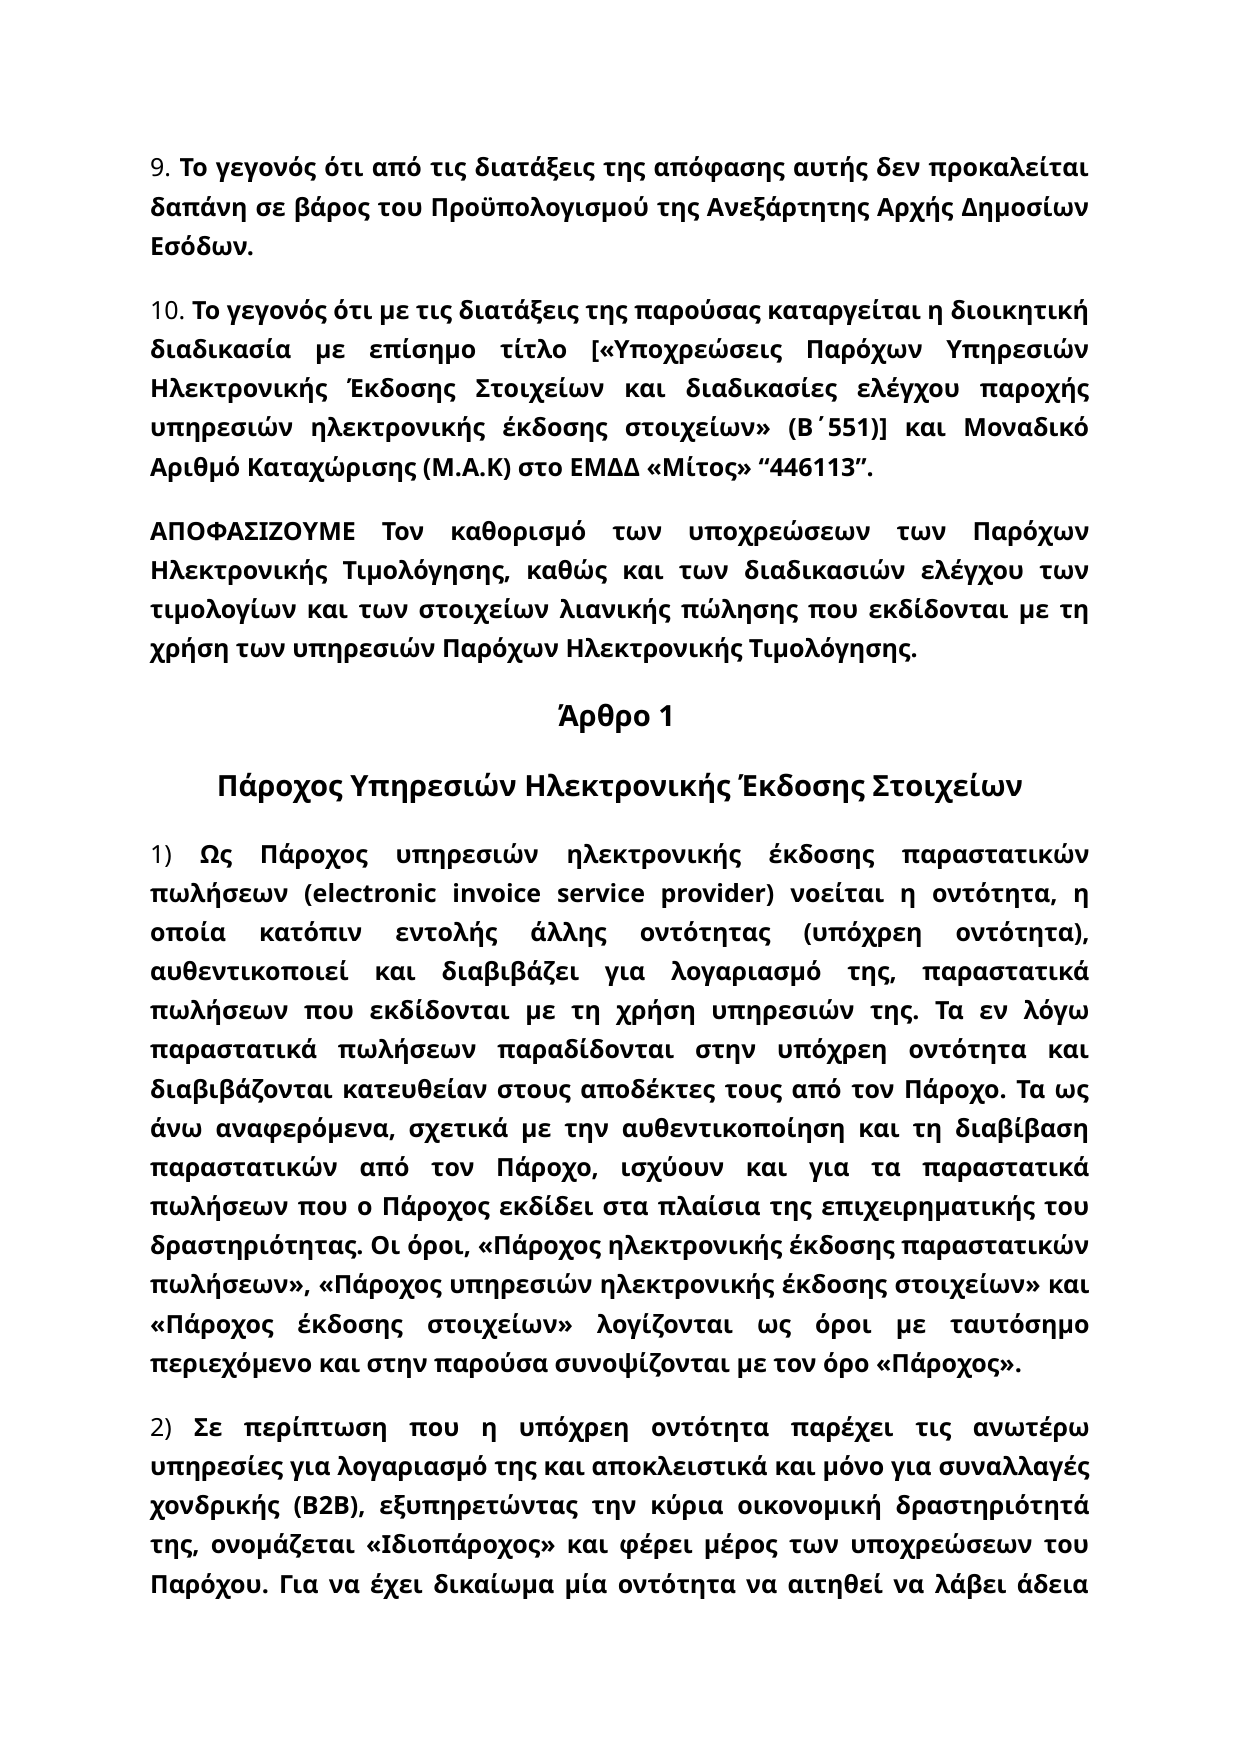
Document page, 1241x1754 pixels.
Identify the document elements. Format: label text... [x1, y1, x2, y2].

text ΑΠΟΦΑΣΙΖΟΥΜΕ Τον καθορισμό των υποχρεώσεων των Παρόχων Ηλεκτρονικής Τιμολόγησης, καθώς και των διαδικασιών ελέγχου των τιμολογίων και των στοιχείων λιανικής πώλησης που εκδίδονται με τη χρήση των υπηρεσιών Παρόχων Ηλεκτρονικής Τιμολόγησης. [150, 513, 1090, 665]
text 9. Το γεγονός ότι από τις διατάξεις της απόφασης αυτής δεν προκαλείται δαπάνη σε βάρος του Προϋπολογισμού της Ανεξάρτητης Αρχής Δημοσίων Εσόδων. [150, 150, 1090, 262]
text 10. Το γεγονός ότι με τις διατάξεις της παρούσας καταργείται η διοικητική διαδικασία με επίσημο τίτλο [«Υποχρεώσεις Παρόχων Υπηρεσιών Ηλεκτρονικής Έκδοσης Στοιχείων και διαδικασίες ελέγχου παροχής υπηρεσιών ηλεκτρονικής έκδοσης στοιχείων» (Β΄551)] και Μοναδικό Αριθμό Καταχώρισης (Μ.Α.Κ) στο ΕΜΔΔ «Μίτος» “446113”. [150, 292, 1090, 483]
text 2) Σε περίπτωση που η υπόχρεη οντότητα παρέχει τις ανωτέρω υπηρεσίες για λογαριασμό της και αποκλειστικά και μόνο για συναλλαγές χονδρικής (B2B), εξυπηρετώντας την κύρια οικονομική δραστηριότητά της, ονομάζεται «Ιδιοπάροχος» και φέρει μέρος των υποχρεώσεων του Παρόχου. Για να έχει δικαίωμα μία οντότητα να αιτηθεί να λάβει άδεια [150, 1409, 1090, 1600]
text 1) Ως Πάροχος υπηρεσιών ηλεκτρονικής έκδοσης παραστατικών πωλήσεων (electronic invoice service provider) νοείται η οντότητα, η οποία κατόπιν εντολής άλλης οντότητας (υπόχρεη οντότητα), αυθεντικοποιεί και διαβιβάζει για λογαριασμό της, παραστατικά πωλήσεων που εκδίδονται με τη χρήση υπηρεσιών της. Τα εν λόγω παραστατικά πωλήσεων παραδίδονται στην υπόχρεη οντότητα και διαβιβάζονται κατευθείαν στους αποδέκτες τους από τον Πάροχο. Τα ως άνω αναφερόμενα, σχετικά με την αυθεντικοποίηση και τη διαβίβαση παραστατικών από τον Πάροχο, ισχύουν και για τα παραστατικά πωλήσεων που ο Πάροχος εκδίδει στα πλαίσια της επιχειρηματικής του δραστηριότητας. Οι όροι, «Πάροχος ηλεκτρονικής έκδοσης παραστατικών πωλήσεων», «Πάροχος υπηρεσιών ηλεκτρονικής έκδοσης στοιχείων» και «Πάροχος έκδοσης στοιχείων» λογίζονται ως όροι με ταυτόσημο περιεχόμενο και στην παρούσα συνοψίζονται με τον όρο «Πάροχος». [150, 836, 1090, 1379]
subtitle Άρθρο 1 [150, 695, 1090, 735]
subtitle Πάροχος Υπηρεσιών Ηλεκτρονικής Έκδοσης Στοιχείων [150, 766, 1090, 805]
